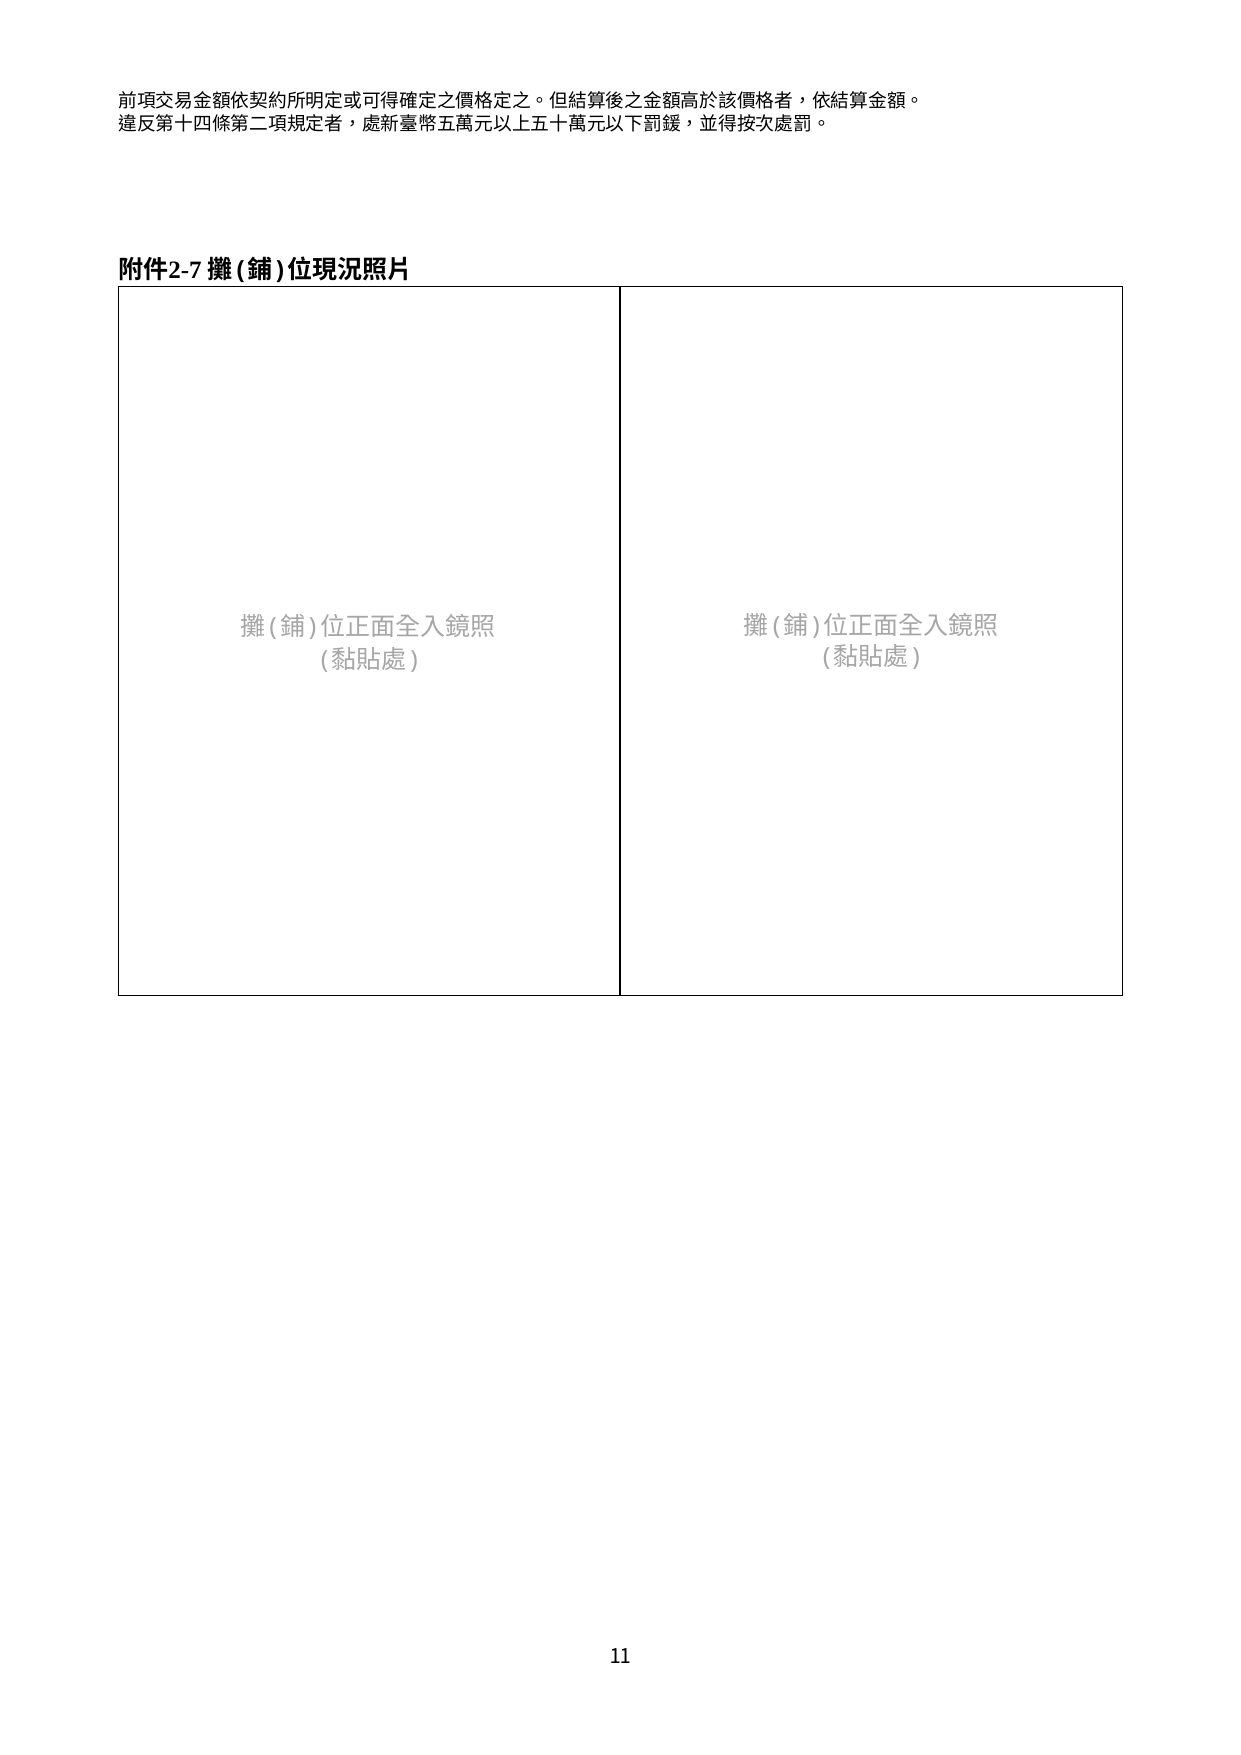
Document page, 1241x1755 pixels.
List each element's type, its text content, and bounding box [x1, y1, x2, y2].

text 附件2-7 攤(鋪)位現況照片 [118, 249, 1119, 286]
table_header 攤(鋪)位正面全入鏡照 (黏貼處) [119, 287, 619, 994]
table_header 攤(鋪)位正面全入鏡照 (黏貼處) [621, 287, 1122, 994]
text 違反第十四條第二項規定者，處新臺幣五萬元以上五十萬元以下罰鍰，並得按次處罰。 [118, 112, 1122, 134]
text 前項交易金額依契約所明定或可得確定之價格定之。但結算後之金額高於該價格者，依結算金額。 [118, 89, 1122, 112]
